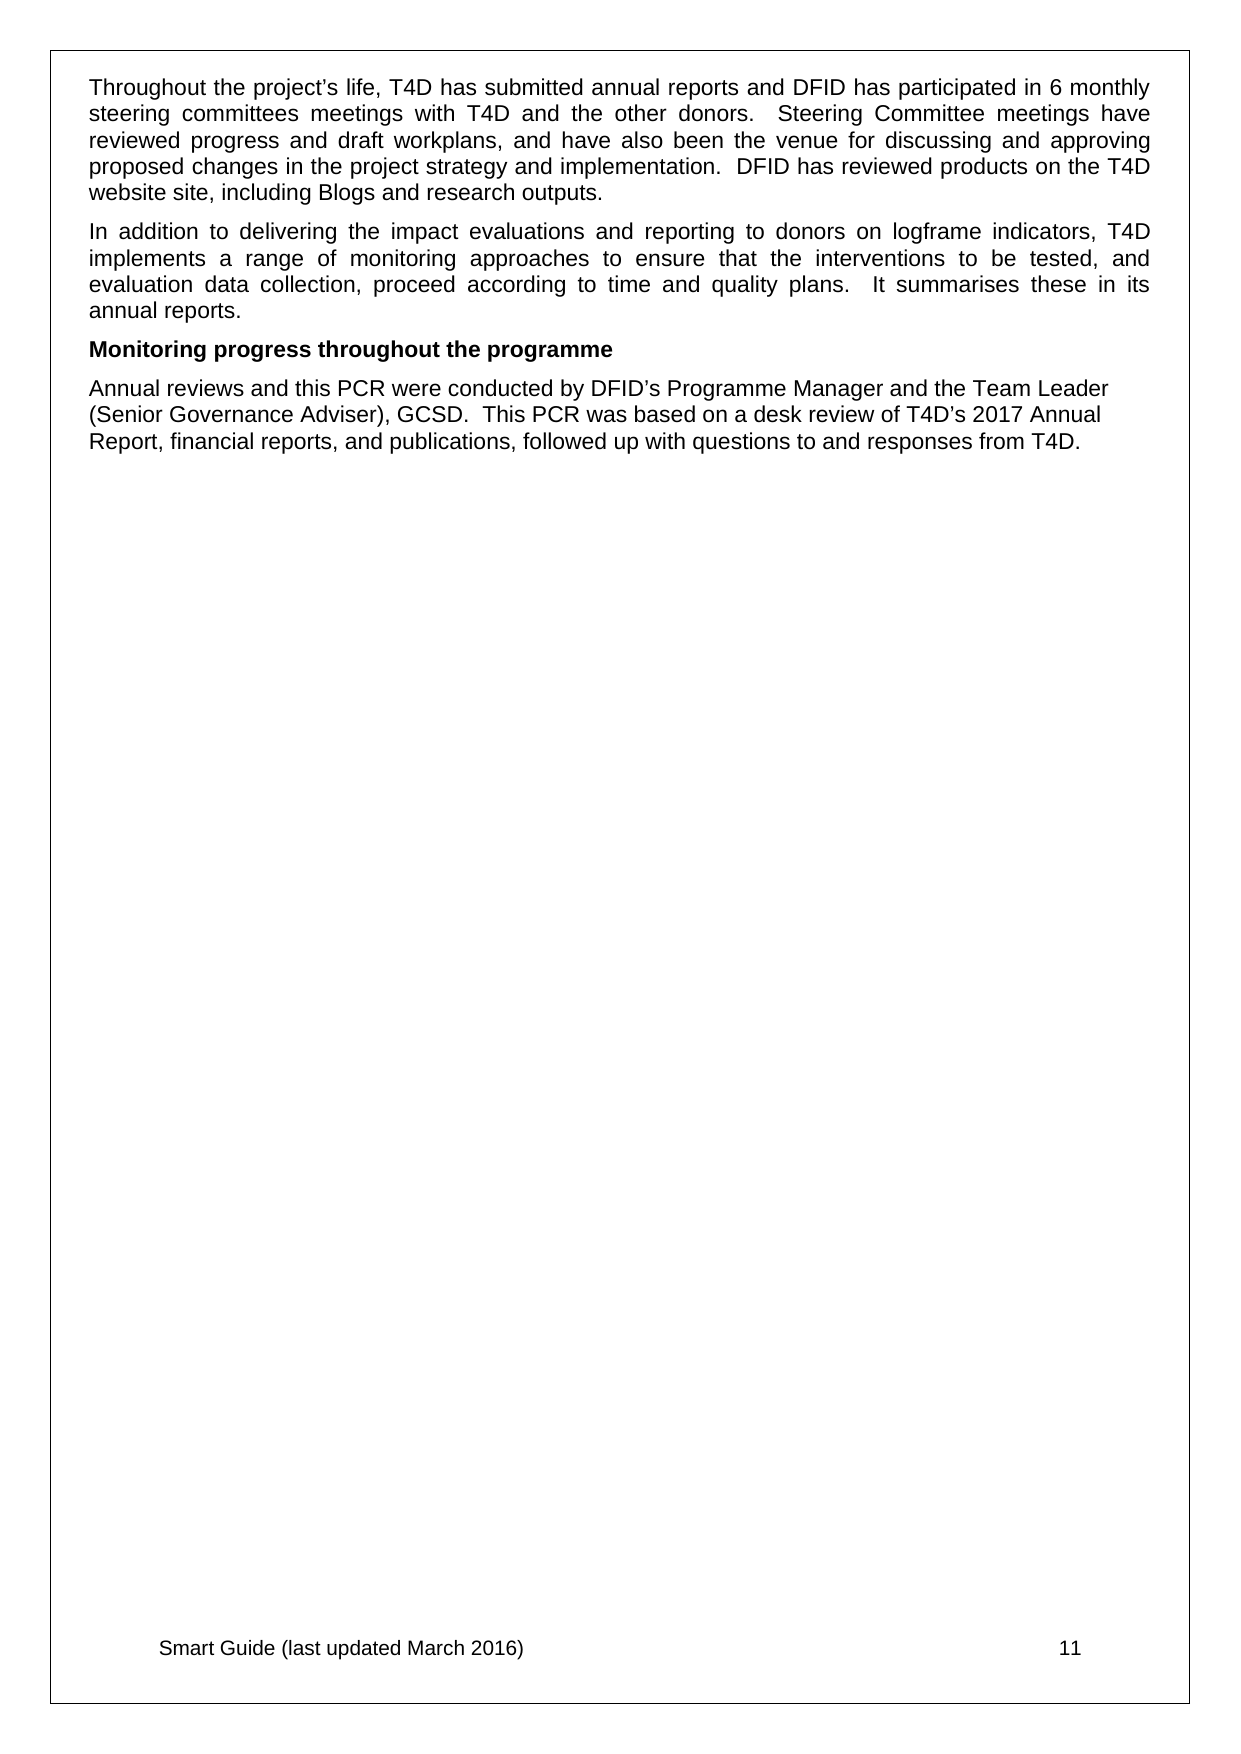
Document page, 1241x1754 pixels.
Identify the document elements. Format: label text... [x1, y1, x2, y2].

text Throughout the project’s life, T4D has submitted annual reports and DFID has participated in 6 monthly steering committees meetings with T4D and the other donors. Steering Committee meetings have reviewed progress and draft workplans, and have also been the venue for discussing and approving proposed changes in the project strategy and implementation. DFID has reviewed products on the T4D website site, including Blogs and research outputs. [89, 74, 1152, 206]
text In addition to delivering the impact evaluations and reporting to donors on logframe indicators, T4D implements a range of monitoring approaches to ensure that the interventions to be tested, and evaluation data collection, proceed according to time and quality plans. It summarises these in its annual reports. [89, 218, 1152, 323]
text Monitoring progress throughout the programme [89, 336, 1152, 362]
text Annual reviews and this PCR were conducted by DFID’s Programme Manager and the Team Leader (Senior Governance Adviser), GCSD. This PCR was based on a desk review of T4D’s 2017 Annual Report, financial reports, and publications, followed up with questions to and responses from T4D. [89, 375, 1152, 454]
